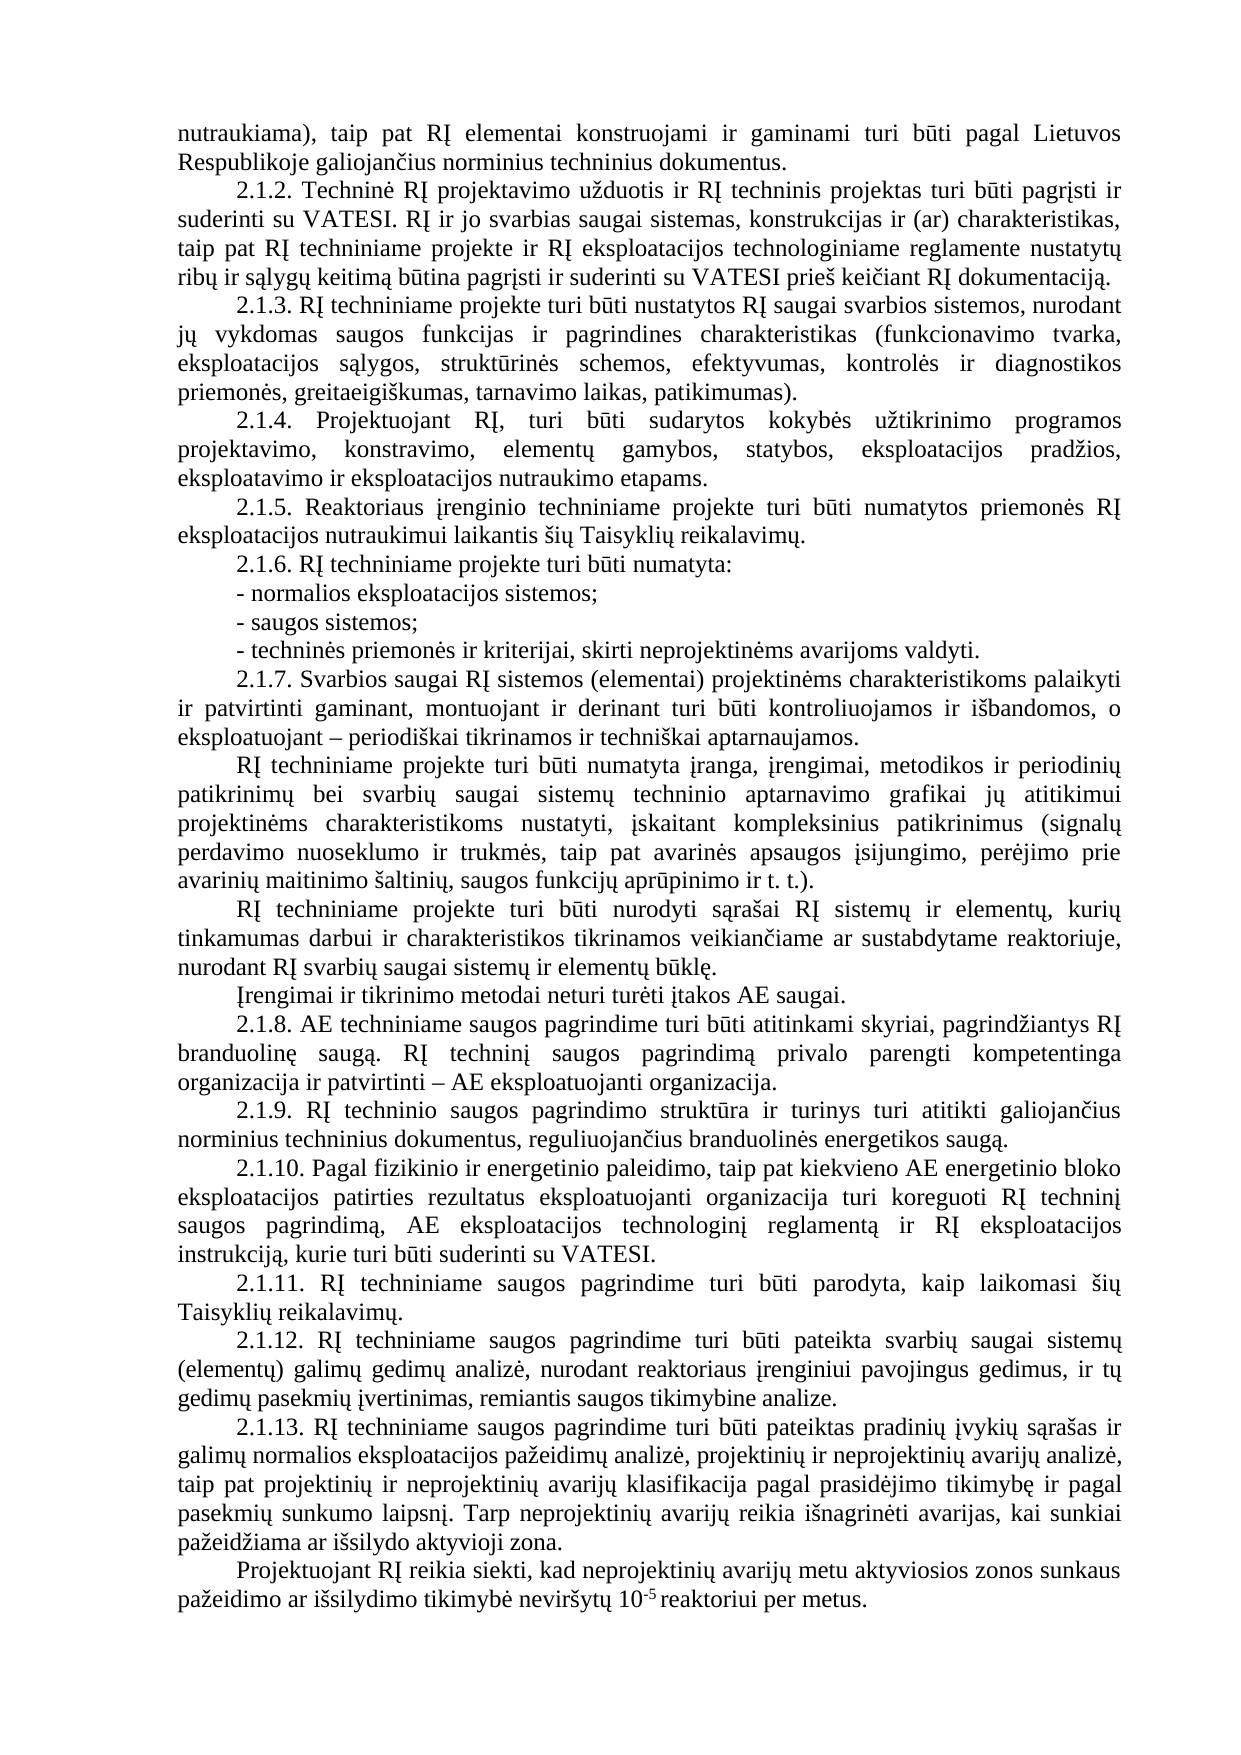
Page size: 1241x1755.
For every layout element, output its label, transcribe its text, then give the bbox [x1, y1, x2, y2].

text 2.1.13. RĮ techniniame saugos pagrindime turi būti pateiktas pradinių įvykių sąrašas ir galimų normalios eksploatacijos pažeidimų analizė, projektinių ir neprojektinių avarijų analizė, taip pat projektinių ir neprojektinių avarijų klasifikacija pagal prasidėjimo tikimybę ir pagal pasekmių sunkumo laipsnį. Tarp neprojektinių avarijų reikia išnagrinėti avarijas, kai sunkiai pažeidžiama ar išsilydo aktyvioji zona. [177, 1412, 1122, 1556]
text Įrengimai ir tikrinimo metodai neturi turėti įtakos AE saugai. [177, 981, 1122, 1009]
text RĮ techniniame projekte turi būti nurodyti sąrašai RĮ sistemų ir elementų, kurių tinkamumas darbui ir charakteristikos tikrinamos veikiančiame ar sustabdytame reaktoriuje, nurodant RĮ svarbių saugai sistemų ir elementų būklę. [177, 894, 1122, 981]
text 2.1.12. RĮ techniniame saugos pagrindime turi būti pateikta svarbių saugai sistemų (elementų) galimų gedimų analizė, nurodant reaktoriaus įrenginiui pavojingus gedimus, ir tų gedimų pasekmių įvertinimas, remiantis saugos tikimybine analize. [177, 1326, 1122, 1412]
text RĮ techniniame projekte turi būti numatyta įranga, įrengimai, metodikos ir periodinių patikrinimų bei svarbių saugai sistemų techninio aptarnavimo grafikai jų atitikimui projektinėms charakteristikoms nustatyti, įskaitant kompleksinius patikrinimus (signalų perdavimo nuoseklumo ir trukmės, taip pat avarinės apsaugos įsijungimo, perėjimo prie avarinių maitinimo šaltinių, saugos funkcijų aprūpinimo ir t. t.). [177, 751, 1122, 894]
text 2.1.4. Projektuojant RĮ, turi būti sudarytos kokybės užtikrinimo programos projektavimo, konstravimo, elementų gamybos, statybos, eksploatacijos pradžios, eksploatavimo ir eksploatacijos nutraukimo etapams. [177, 406, 1122, 492]
text 2.1.10. Pagal fizikinio ir energetinio paleidimo, taip pat kiekvieno AE energetinio bloko eksploatacijos patirties rezultatus eksploatuojanti organizacija turi koreguoti RĮ techninį saugos pagrindimą, AE eksploatacijos technologinį reglamentą ir RĮ eksploatacijos instrukciją, kurie turi būti suderinti su VATESI. [177, 1153, 1122, 1268]
text 2.1.5. Reaktoriaus įrenginio techniniame projekte turi būti numatytos priemonės RĮ eksploatacijos nutraukimui laikantis šių Taisyklių reikalavimų. [177, 492, 1122, 549]
text - saugos sistemos; [177, 607, 1122, 636]
text 2.1.11. RĮ techniniame saugos pagrindime turi būti parodyta, kaip laikomasi šių Taisyklių reikalavimų. [177, 1268, 1122, 1326]
text 2.1.8. AE techniniame saugos pagrindime turi būti atitinkami skyriai, pagrindžiantys RĮ branduolinę saugą. RĮ techninį saugos pagrindimą privalo parengti kompetentinga organizacija ir patvirtinti – AE eksploatuojanti organizacija. [177, 1009, 1122, 1096]
text Projektuojant RĮ reikia siekti, kad neprojektinių avarijų metu aktyviosios zonos sunkaus pažeidimo ar išsilydimo tikimybė neviršytų 10-5 reaktoriui per metus. [177, 1556, 1122, 1613]
text - techninės priemonės ir kriterijai, skirti neprojektinėms avarijoms valdyti. [177, 636, 1122, 664]
text 2.1.2. Techninė RĮ projektavimo užduotis ir RĮ techninis projektas turi būti pagrįsti ir suderinti su VATESI. RĮ ir jo svarbias saugai sistemas, konstrukcijas ir (ar) charakteristikas, taip pat RĮ techniniame projekte ir RĮ eksploatacijos technologiniame reglamente nustatytų ribų ir sąlygų keitimą būtina pagrįsti ir suderinti su VATESI prieš keičiant RĮ dokumentaciją. [177, 176, 1122, 291]
text 2.1.3. RĮ techniniame projekte turi būti nustatytos RĮ saugai svarbios sistemos, nurodant jų vykdomas saugos funkcijas ir pagrindines charakteristikas (funkcionavimo tvarka, eksploatacijos sąlygos, struktūrinės schemos, efektyvumas, kontrolės ir diagnostikos priemonės, greitaeigiškumas, tarnavimo laikas, patikimumas). [177, 291, 1122, 406]
text - normalios eksploatacijos sistemos; [177, 578, 1122, 607]
text 2.1.9. RĮ techninio saugos pagrindimo struktūra ir turinys turi atitikti galiojančius norminius techninius dokumentus, reguliuojančius branduolinės energetikos saugą. [177, 1096, 1122, 1153]
text 2.1.7. Svarbios saugai RĮ sistemos (elementai) projektinėms charakteristikoms palaikyti ir patvirtinti gaminant, montuojant ir derinant turi būti kontroliuojamos ir išbandomos, o eksploatuojant – periodiškai tikrinamos ir techniškai aptarnaujamos. [177, 664, 1122, 751]
text nutraukiama), taip pat RĮ elementai konstruojami ir gaminami turi būti pagal Lietuvos Respublikoje galiojančius norminius techninius dokumentus. [177, 118, 1122, 176]
text 2.1.6. RĮ techniniame projekte turi būti numatyta: [177, 549, 1122, 578]
